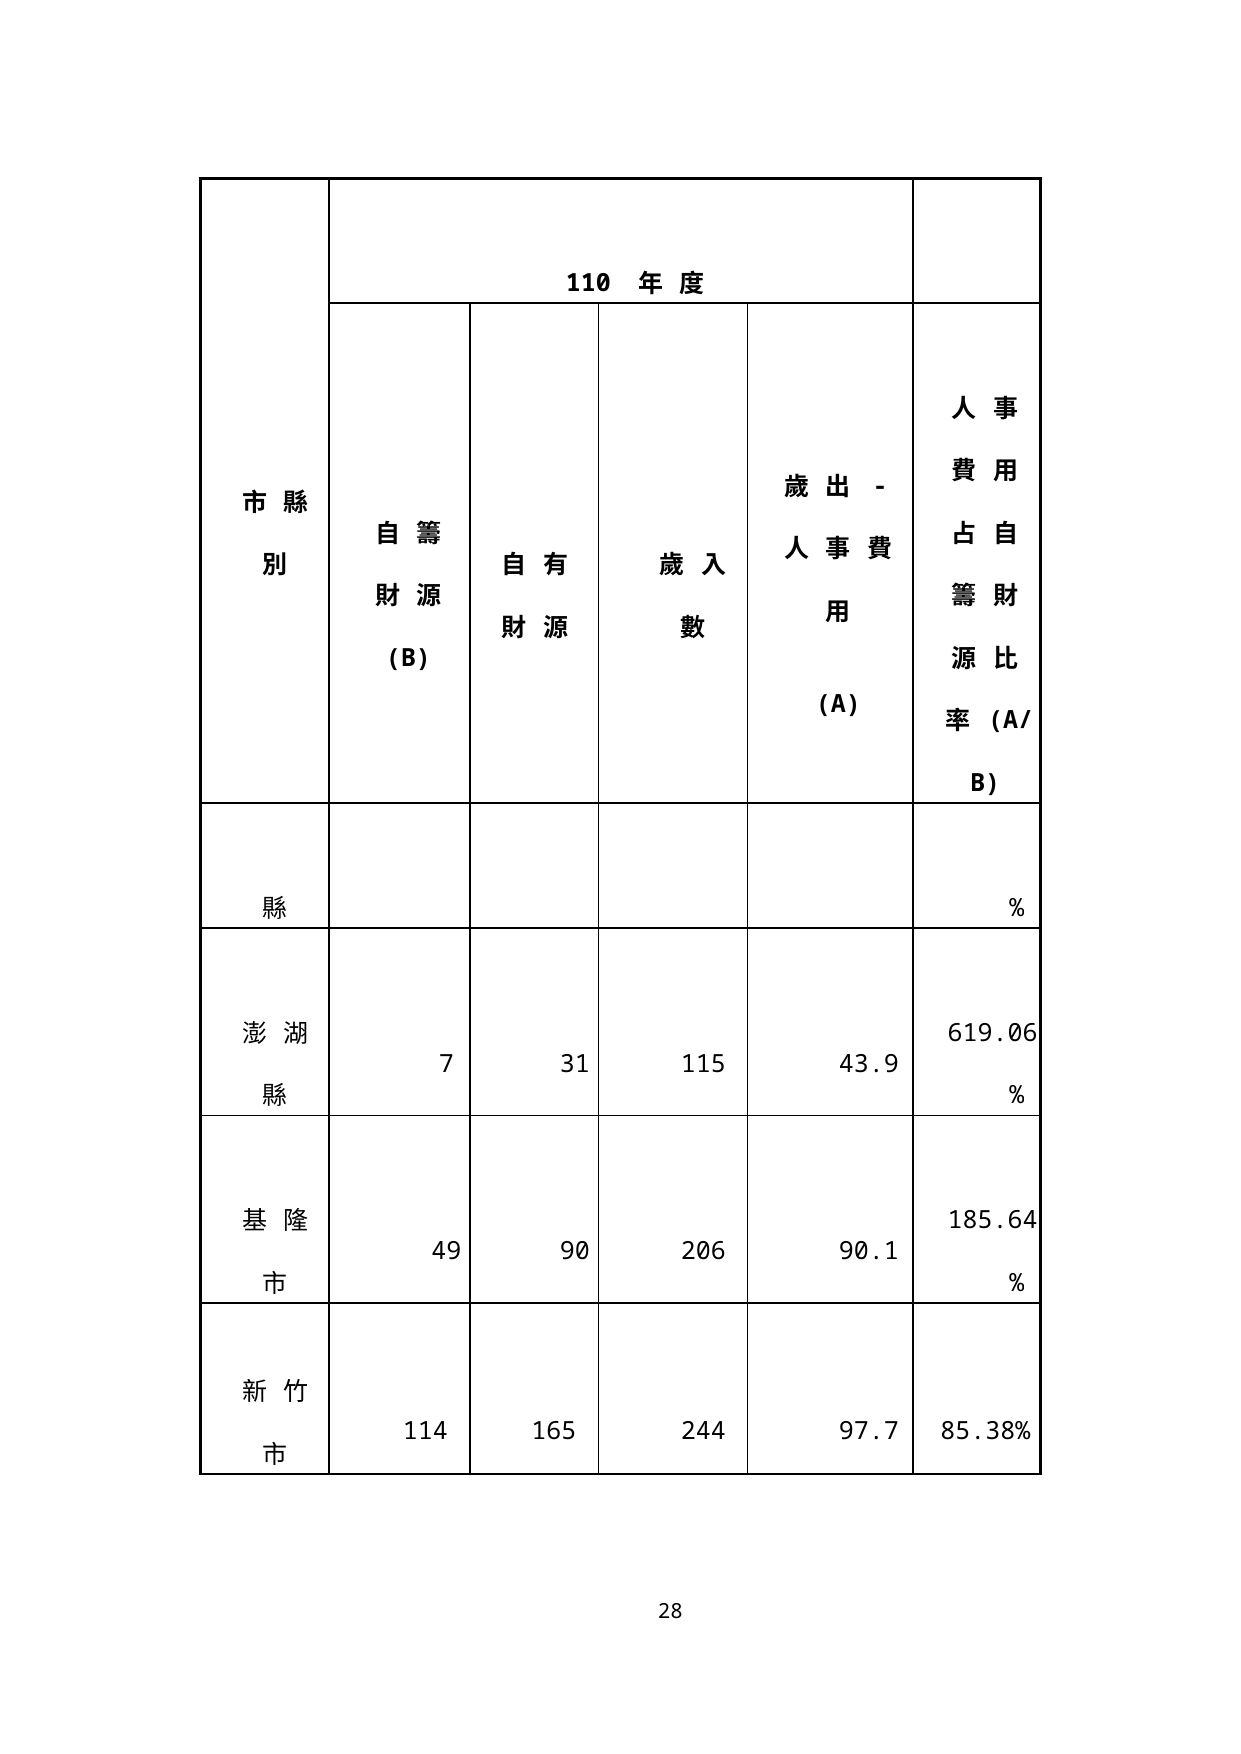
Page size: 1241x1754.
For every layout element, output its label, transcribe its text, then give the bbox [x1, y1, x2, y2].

table_cell 7 [330, 929, 469, 1115]
table_cell 自籌財源(B) [330, 304, 469, 802]
table_cell % [914, 804, 1039, 927]
table_cell 43.9 [748, 929, 912, 1115]
table_cell 澎湖縣 [202, 929, 328, 1115]
table_cell [599, 804, 747, 927]
table_cell 歲出-人事費用 (A) [748, 304, 912, 802]
table_cell 619.06% [914, 929, 1039, 1115]
table_cell 85.38% [914, 1304, 1039, 1473]
table_header 110年度 [330, 180, 912, 302]
table_cell 185.64% [914, 1116, 1039, 1302]
table_cell 自有財源 [471, 304, 598, 802]
table_cell [471, 804, 598, 927]
table_cell 90 [471, 1116, 598, 1302]
table_cell 165 [471, 1304, 598, 1473]
table_cell 歲入數 [599, 304, 747, 802]
table_cell [748, 804, 912, 927]
table_cell 244 [599, 1304, 747, 1473]
table_cell 206 [599, 1116, 747, 1302]
table_header 市縣別 [202, 180, 328, 802]
table_cell 人事費用占自籌財源比率(A/B) [914, 304, 1039, 802]
table_cell 31 [471, 929, 598, 1115]
table_cell 97.7 [748, 1304, 912, 1473]
table_cell 縣 [202, 804, 328, 927]
table_cell 新竹市 [202, 1304, 328, 1473]
table_cell 114 [330, 1304, 469, 1473]
table_header [914, 180, 1039, 302]
table_cell [330, 804, 469, 927]
table_cell 49 [330, 1116, 469, 1302]
table_cell 115 [599, 929, 747, 1115]
table_cell 90.1 [748, 1116, 912, 1302]
table_cell 基隆市 [202, 1116, 328, 1302]
